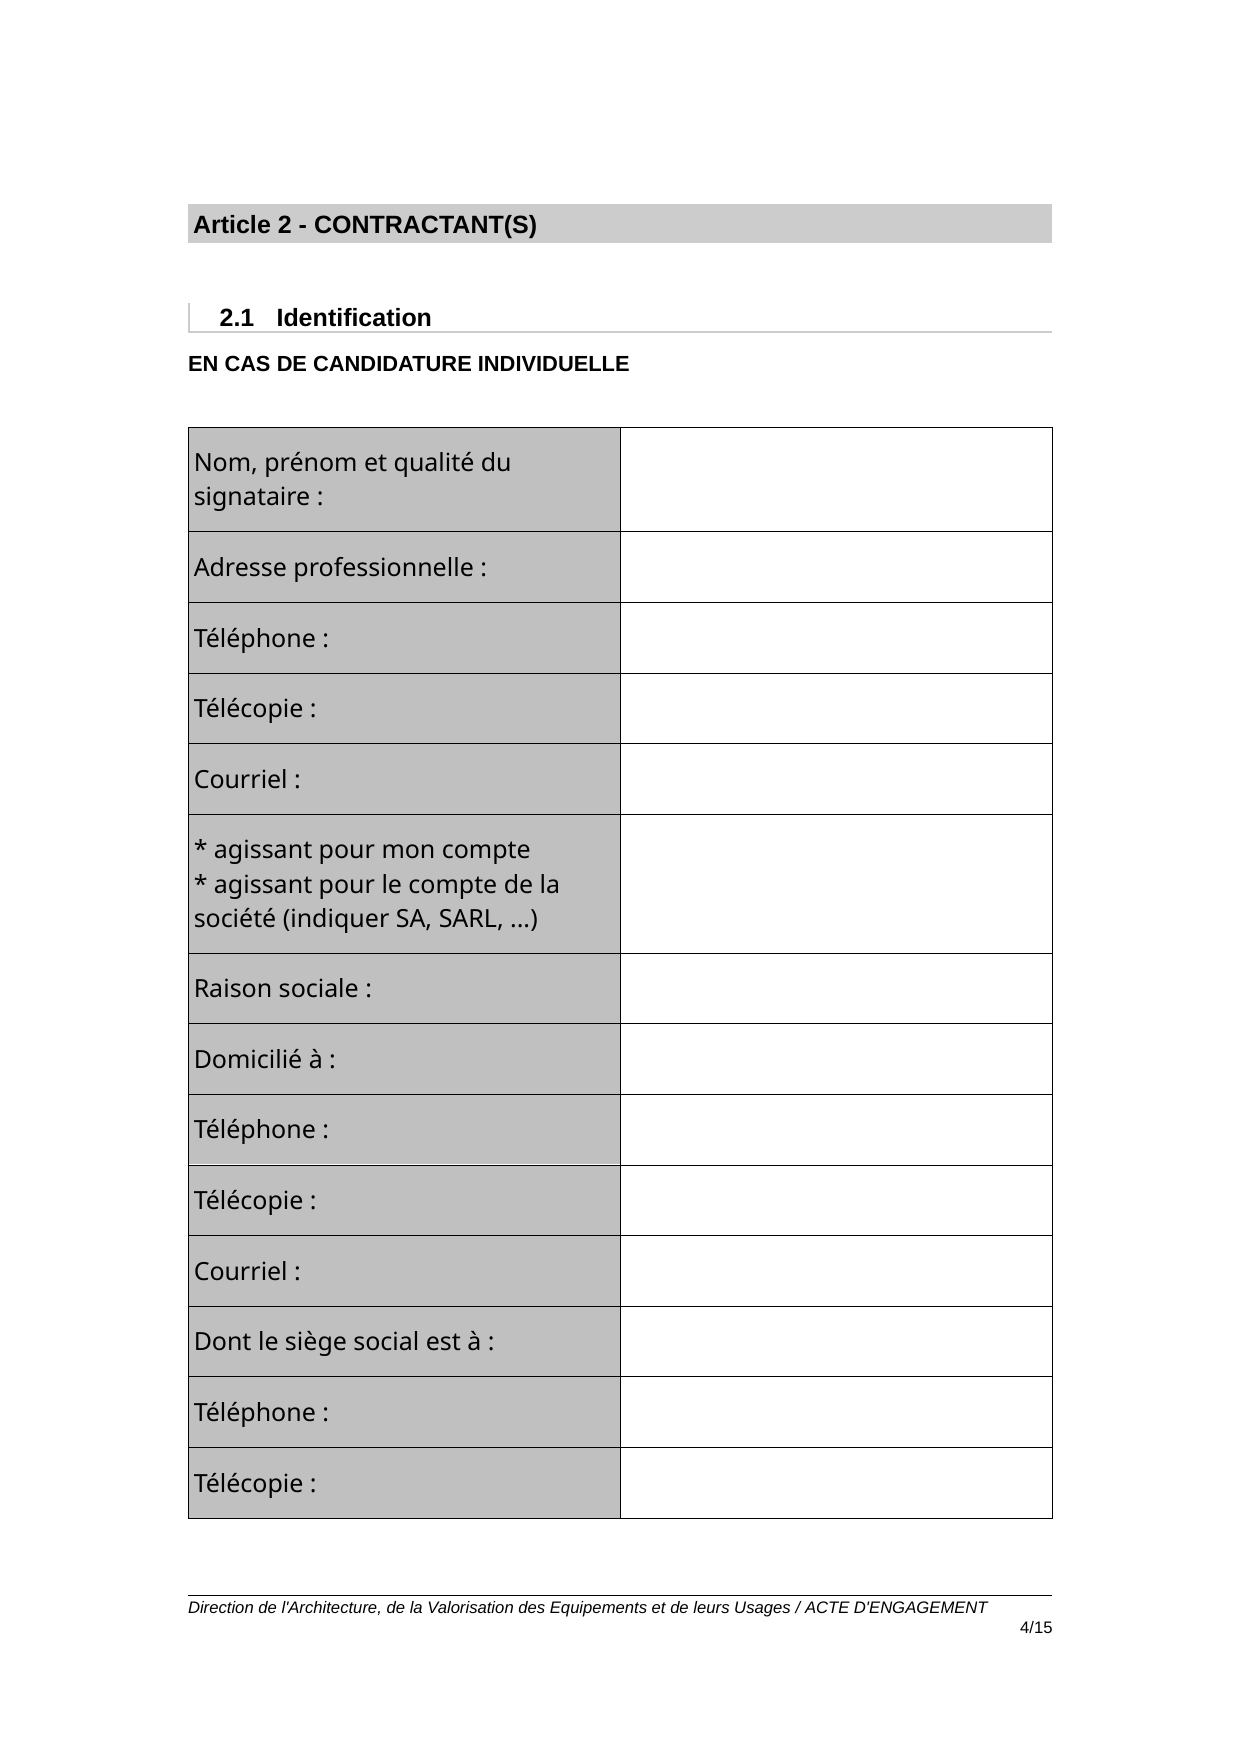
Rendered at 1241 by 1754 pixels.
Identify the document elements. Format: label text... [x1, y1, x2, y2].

table_cell * agissant pour mon compte * agissant pour le compte de la société (indiquer SA, SARL, ...) [189, 815, 620, 953]
table_cell [621, 674, 1052, 743]
table_cell [621, 815, 1052, 953]
table_cell Télécopie : [189, 1166, 620, 1235]
table_cell Courriel : [189, 744, 620, 814]
table_header [621, 428, 1052, 531]
subtitle CONTRACTANT(S) [190, 207, 1050, 241]
table_cell [621, 1448, 1052, 1518]
table_cell Dont le siège social est à : [189, 1307, 620, 1376]
table_cell [621, 954, 1052, 1023]
table_cell Téléphone : [189, 1377, 620, 1447]
subtitle Identification [188, 302, 1052, 331]
table_cell [621, 532, 1052, 602]
table_cell Adresse professionnelle : [189, 532, 620, 602]
table_cell Raison sociale : [189, 954, 620, 1023]
table_cell [621, 1236, 1052, 1306]
table_cell [621, 1166, 1052, 1235]
table_cell Télécopie : [189, 1448, 620, 1518]
table_cell Domicilié à : [189, 1024, 620, 1094]
table_cell [621, 1024, 1052, 1094]
table_cell [621, 603, 1052, 673]
table_cell [621, 1307, 1052, 1376]
table_cell Téléphone : [189, 603, 620, 673]
table_cell Télécopie : [189, 674, 620, 743]
text EN CAS DE CANDIDATURE INDIVIDUELLE [188, 351, 1052, 376]
table_cell [621, 1095, 1052, 1164]
table_cell [621, 1377, 1052, 1447]
table_cell [621, 744, 1052, 814]
table_cell Téléphone : [189, 1095, 620, 1164]
table_cell Courriel : [189, 1236, 620, 1306]
table_header Nom, prénom et qualité du signataire : [189, 428, 620, 531]
